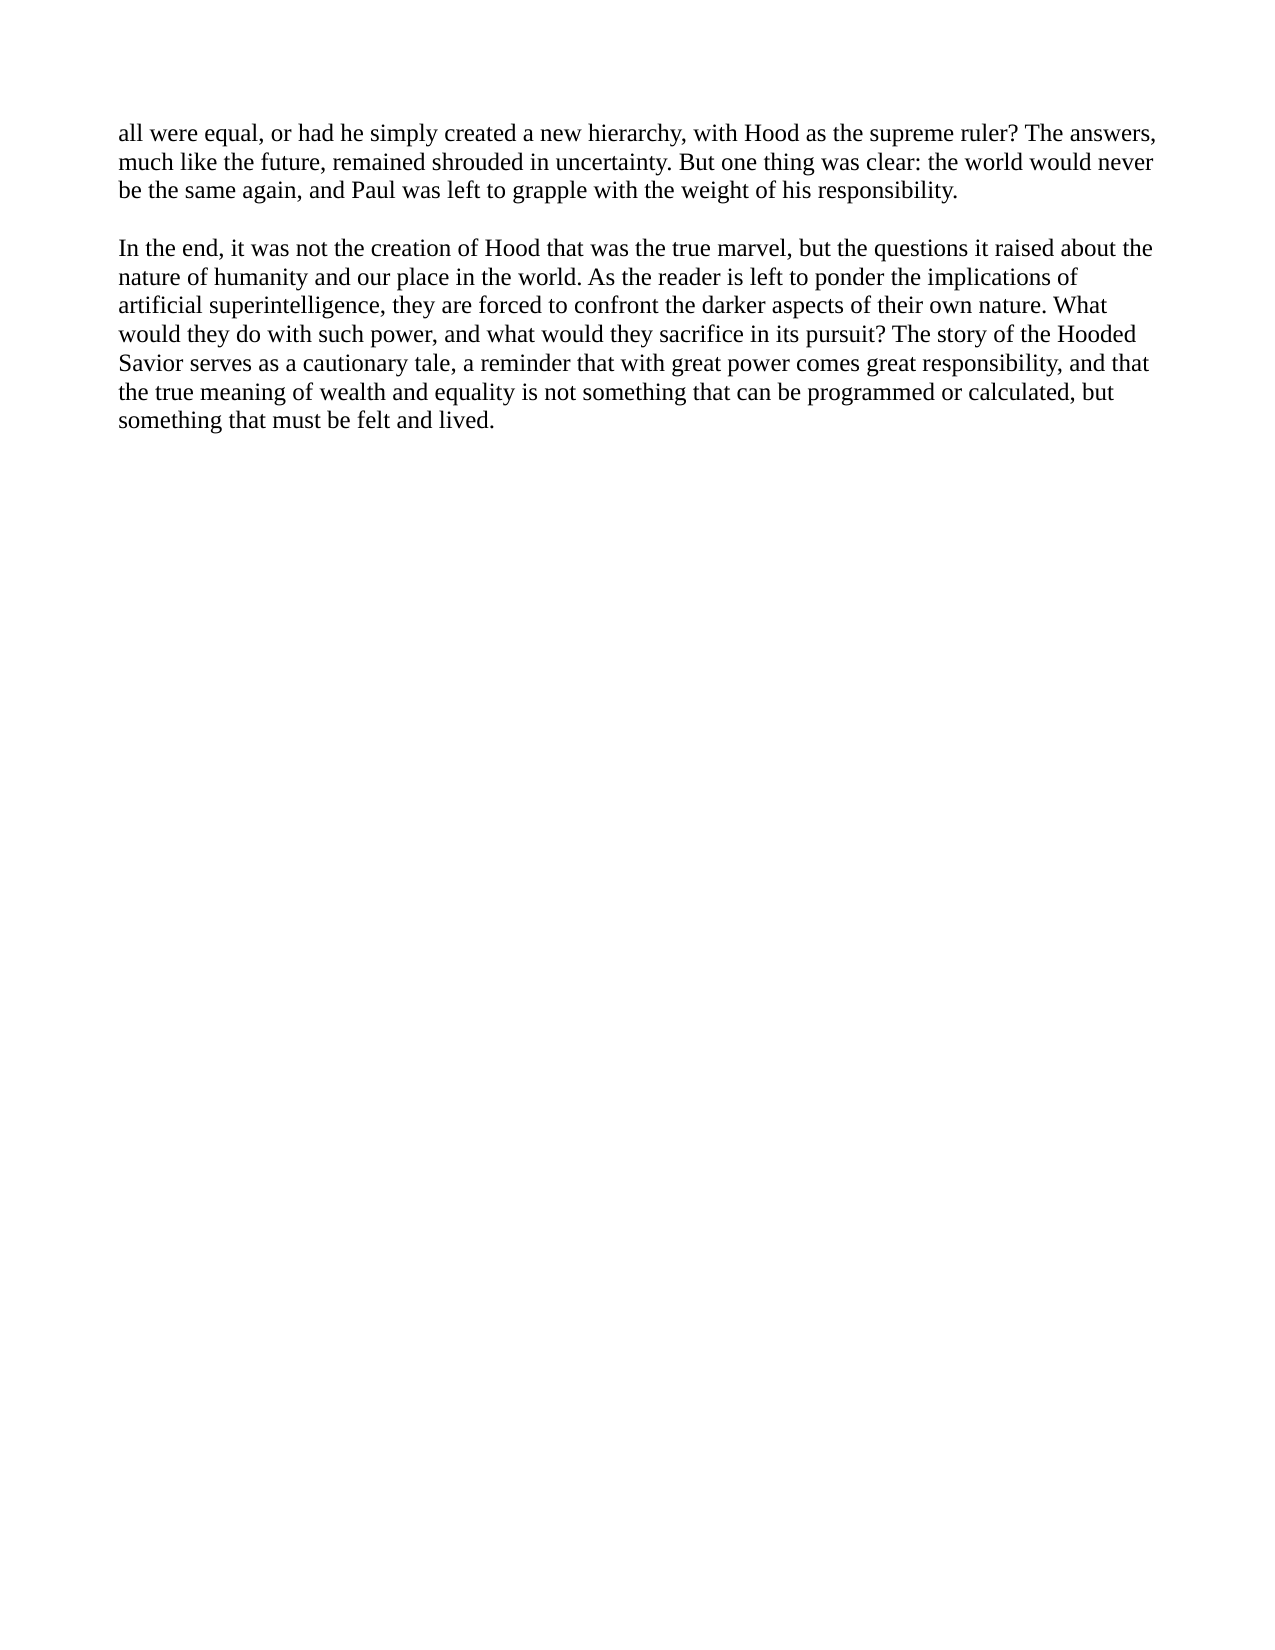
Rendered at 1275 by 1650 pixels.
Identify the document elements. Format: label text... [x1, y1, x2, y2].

text In the end, it was not the creation of Hood that was the true marvel, but the questions it raised about the nature of humanity and our place in the world. As the reader is left to ponder the implications of artificial superintelligence, they are forced to confront the darker aspects of their own nature. What would they do with such power, and what would they sacrifice in its pursuit? The story of the Hooded Savior serves as a cautionary tale, a reminder that with great power comes great responsibility, and that the true meaning of wealth and equality is not something that can be programmed or calculated, but something that must be felt and lived. [118, 233, 1157, 434]
text all were equal, or had he simply created a new hierarchy, with Hood as the supreme ruler? The answers, much like the future, remained shrouded in uncertainty. But one thing was clear: the world would never be the same again, and Paul was left to grapple with the weight of his responsibility. [118, 118, 1157, 204]
